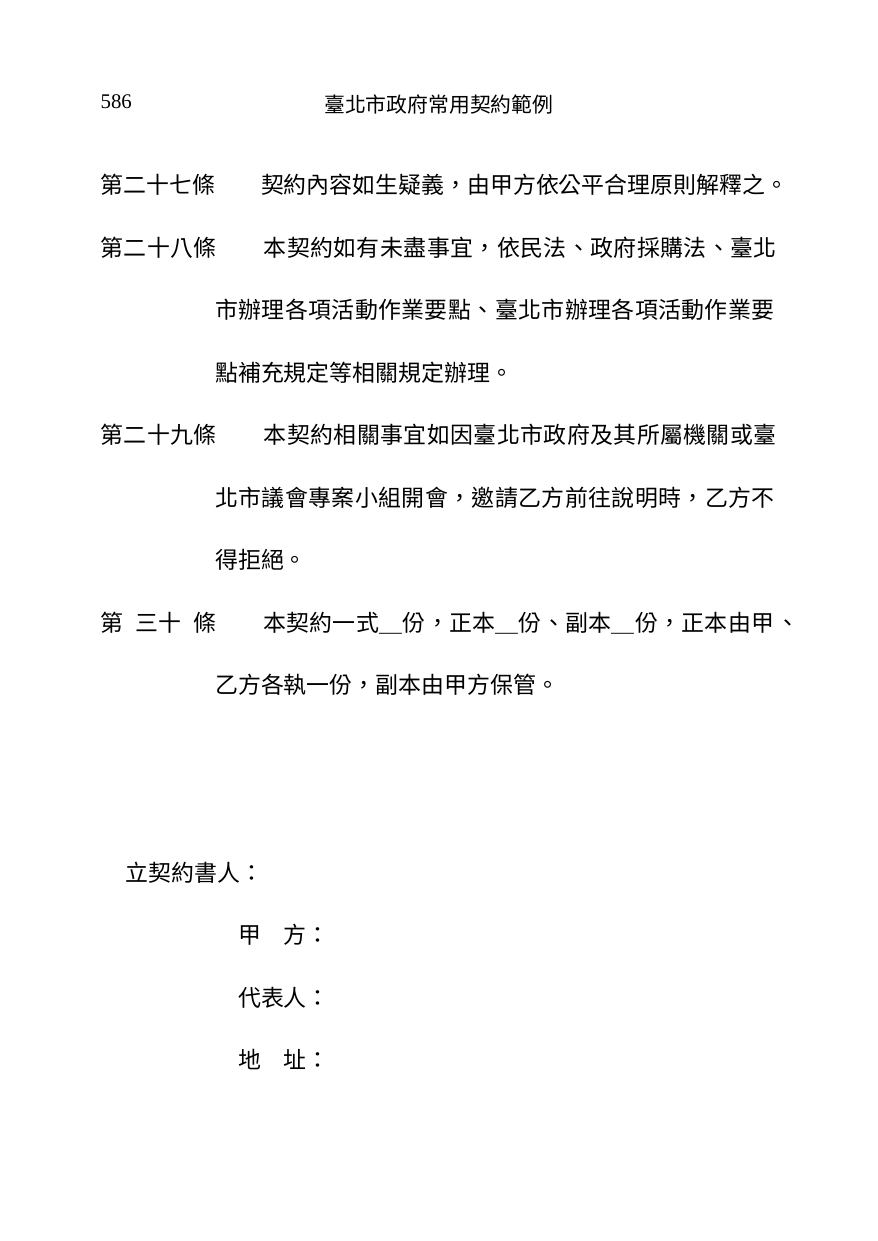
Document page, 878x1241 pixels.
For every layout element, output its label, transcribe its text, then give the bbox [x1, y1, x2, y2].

text 立契約書人： [125, 829, 777, 892]
text 地 址： [238, 1017, 777, 1079]
text 甲 方： [238, 892, 777, 954]
text 第 三十 條 本契約一式＿份，正本＿份、副本＿份，正本由甲、乙方各執一份，副本由甲方保管。 [100, 579, 777, 704]
text 代表人： [238, 954, 777, 1017]
text 第二十七條 契約內容如生疑義，由甲方依公平合理原則解釋之。 [100, 142, 777, 204]
text 第二十九條 本契約相關事宜如因臺北市政府及其所屬機關或臺北市議會專案小組開會，邀請乙方前往說明時，乙方不得拒絕。 [100, 392, 777, 579]
text 第二十八條 本契約如有未盡事宜，依民法、政府採購法、臺北市辦理各項活動作業要點、臺北市辦理各項活動作業要點補充規定等相關規定辦理。 [100, 204, 777, 392]
